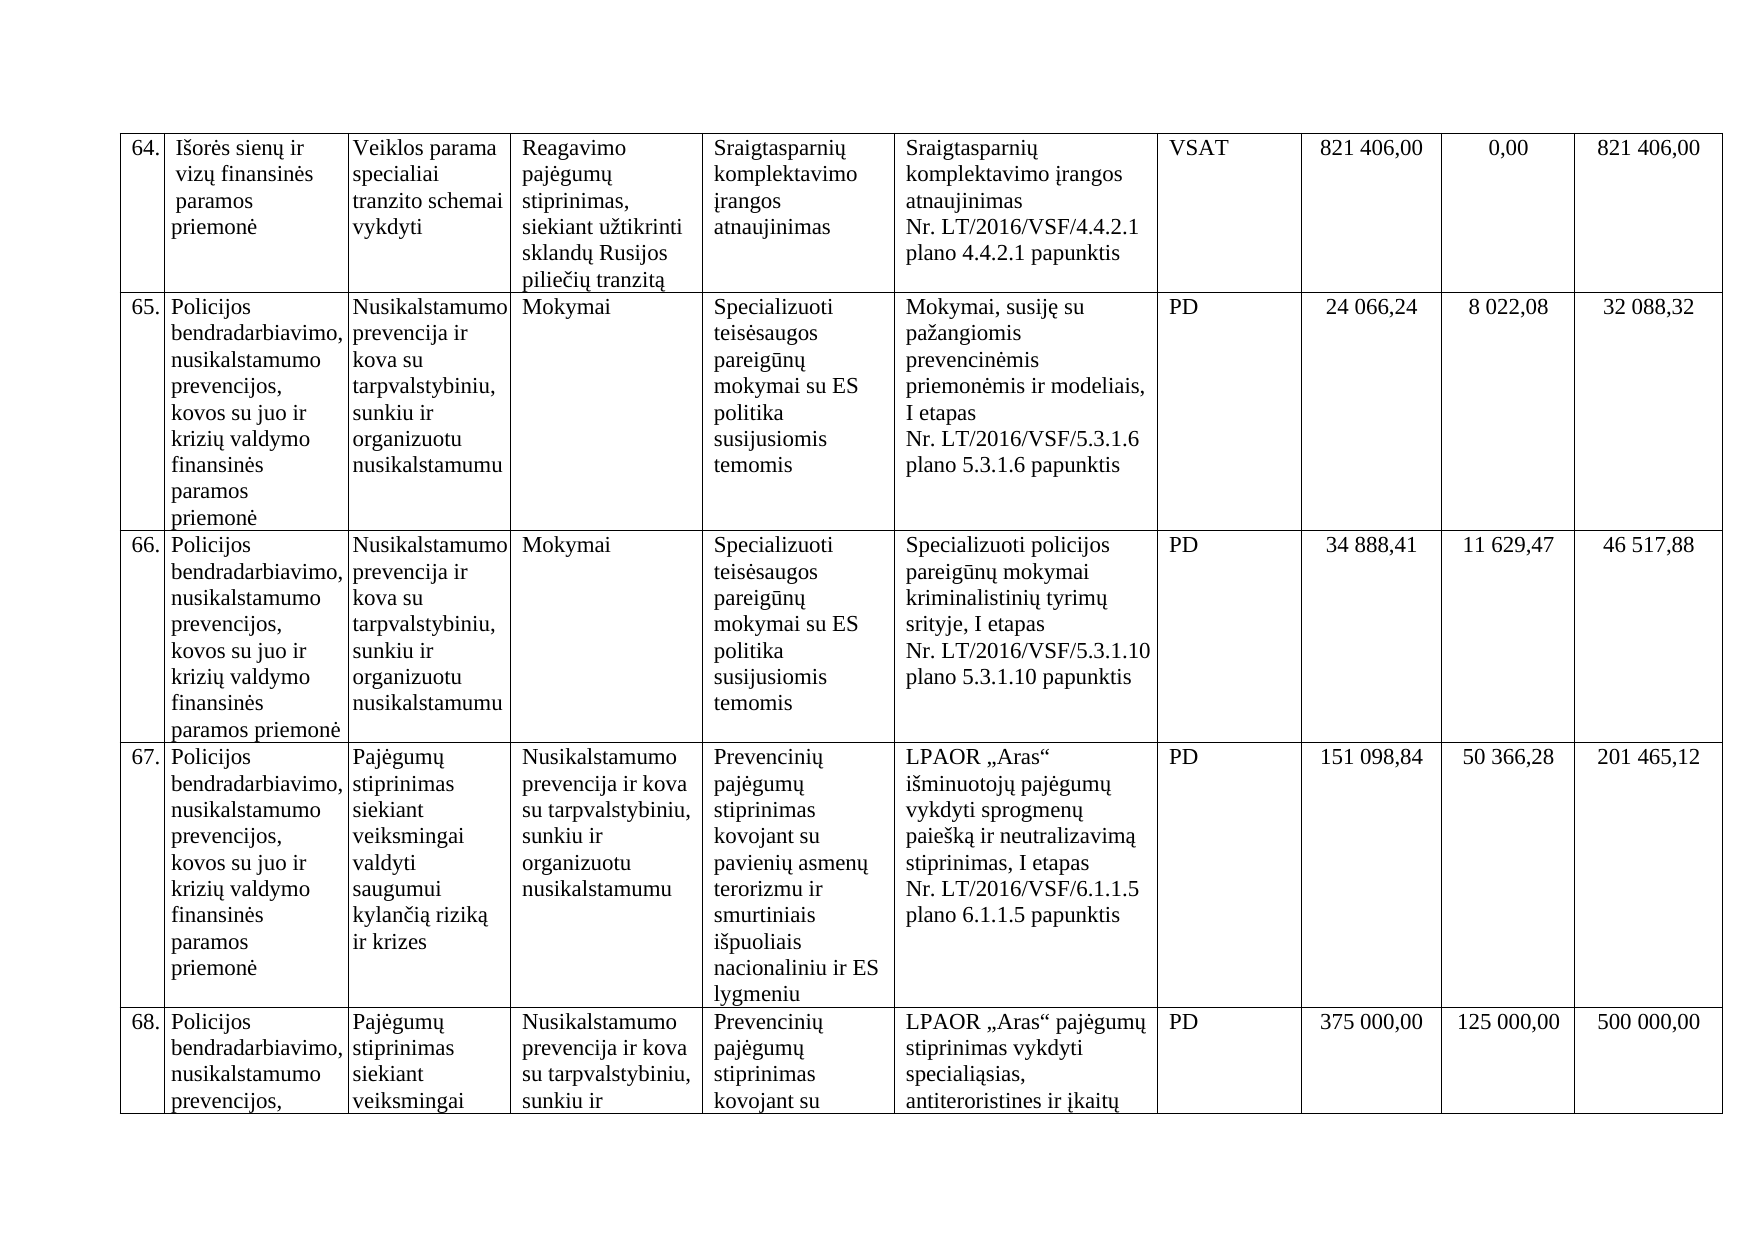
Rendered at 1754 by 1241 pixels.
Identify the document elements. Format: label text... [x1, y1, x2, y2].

table_cell 125 000,00 [1442, 1008, 1574, 1113]
table_cell 375 000,00 [1302, 1008, 1441, 1113]
table_cell PD [1158, 1008, 1301, 1113]
table_cell VSAT [1158, 134, 1301, 292]
table_cell Reagavimo pajėgumų stiprinimas, siekiant užtikrinti sklandų Rusijos piliečių tranzitą [511, 134, 702, 292]
table_cell 24 066,24 [1302, 293, 1441, 530]
table_cell Pajėgumų stiprinimas siekiant veiksmingai valdyti saugumui kylančią riziką ir krizes [349, 743, 510, 1007]
table_cell 68. [121, 1008, 164, 1113]
table_cell Specializuoti teisėsaugos pareigūnų mokymai su ES politika susijusiomis temomis [703, 531, 894, 742]
table_cell PD [1158, 743, 1301, 1007]
table_cell Policijos bendradarbiavimo, nusikalstamumo prevencijos, [165, 1008, 348, 1113]
table_cell Mokymai [511, 293, 702, 530]
table_cell LPAOR „Aras“ išminuotojų pajėgumų vykdyti sprogmenų paiešką ir neutralizavimą stiprinimas, I etapas Nr. LT/2016/VSF/6.1.1.5 plano 6.1.1.5 papunktis [895, 743, 1157, 1007]
table_cell 151 098,84 [1302, 743, 1441, 1007]
table_cell Nusikalstamumo prevencija ir kova su tarpvalstybiniu, sunkiu ir organizuotu nusikalstamumu [511, 743, 702, 1007]
table_cell 0,00 [1442, 134, 1574, 292]
table_cell Nusikalstamumo prevencija ir kova su tarpvalstybiniu, sunkiu ir organizuotu nusikalstamumu [349, 293, 510, 530]
table_cell 821 406,00 [1302, 134, 1441, 292]
table_cell 50 366,28 [1442, 743, 1574, 1007]
table_cell Sraigtasparnių komplektavimo įrangos atnaujinimas [703, 134, 894, 292]
table_cell 821 406,00 [1575, 134, 1722, 292]
table_cell Specializuoti teisėsaugos pareigūnų mokymai su ES politika susijusiomis temomis [703, 293, 894, 530]
table_cell Nusikalstamumo prevencija ir kova su tarpvalstybiniu, sunkiu ir organizuotu nusikalstamumu [349, 531, 510, 742]
table_cell 11 629,47 [1442, 531, 1574, 742]
table_cell Išorės sienų ir vizų finansinės paramos priemonė [165, 134, 348, 292]
table_cell Veiklos parama specialiai tranzito schemai vykdyti [349, 134, 510, 292]
table_cell LPAOR „Aras“ pajėgumų stiprinimas vykdyti specialiąsias, antiteroristines ir įkaitų [895, 1008, 1157, 1113]
table_cell 500 000,00 [1575, 1008, 1722, 1113]
table_cell 65. [121, 293, 164, 530]
table_cell 46 517,88 [1575, 531, 1722, 742]
table_cell Sraigtasparnių komplektavimo įrangos atnaujinimas Nr. LT/2016/VSF/4.4.2.1 plano 4.4.2.1 papunktis [895, 134, 1157, 292]
table_cell Nusikalstamumo prevencija ir kova su tarpvalstybiniu, sunkiu ir [511, 1008, 702, 1113]
table_cell Policijos bendradarbiavimo, nusikalstamumo prevencijos, kovos su juo ir krizių valdymo finansinės paramos priemonė [165, 293, 348, 530]
table_cell Prevencinių pajėgumų stiprinimas kovojant su [703, 1008, 894, 1113]
table_cell 67. [121, 743, 164, 1007]
table_cell PD [1158, 293, 1301, 530]
table_cell Policijos bendradarbiavimo, nusikalstamumo prevencijos, kovos su juo ir krizių valdymo finansinės paramos priemonė [165, 531, 348, 742]
table_cell PD [1158, 531, 1301, 742]
table_cell Specializuoti policijos pareigūnų mokymai kriminalistinių tyrimų srityje, I etapas Nr. LT/2016/VSF/5.3.1.10 plano 5.3.1.10 papunktis [895, 531, 1157, 742]
table_cell Mokymai, susiję su pažangiomis prevencinėmis priemonėmis ir modeliais, I etapas Nr. LT/2016/VSF/5.3.1.6 plano 5.3.1.6 papunktis [895, 293, 1157, 530]
table_cell 64. [121, 134, 164, 292]
table_cell 66. [121, 531, 164, 742]
table_cell Pajėgumų stiprinimas siekiant veiksmingai [349, 1008, 510, 1113]
table_cell Policijos bendradarbiavimo, nusikalstamumo prevencijos, kovos su juo ir krizių valdymo finansinės paramos priemonė [165, 743, 348, 1007]
table_cell 34 888,41 [1302, 531, 1441, 742]
table_cell Prevencinių pajėgumų stiprinimas kovojant su pavienių asmenų terorizmu ir smurtiniais išpuoliais nacionaliniu ir ES lygmeniu [703, 743, 894, 1007]
table_cell Mokymai [511, 531, 702, 742]
table_cell 201 465,12 [1575, 743, 1722, 1007]
table_cell 8 022,08 [1442, 293, 1574, 530]
table_cell 32 088,32 [1575, 293, 1722, 530]
